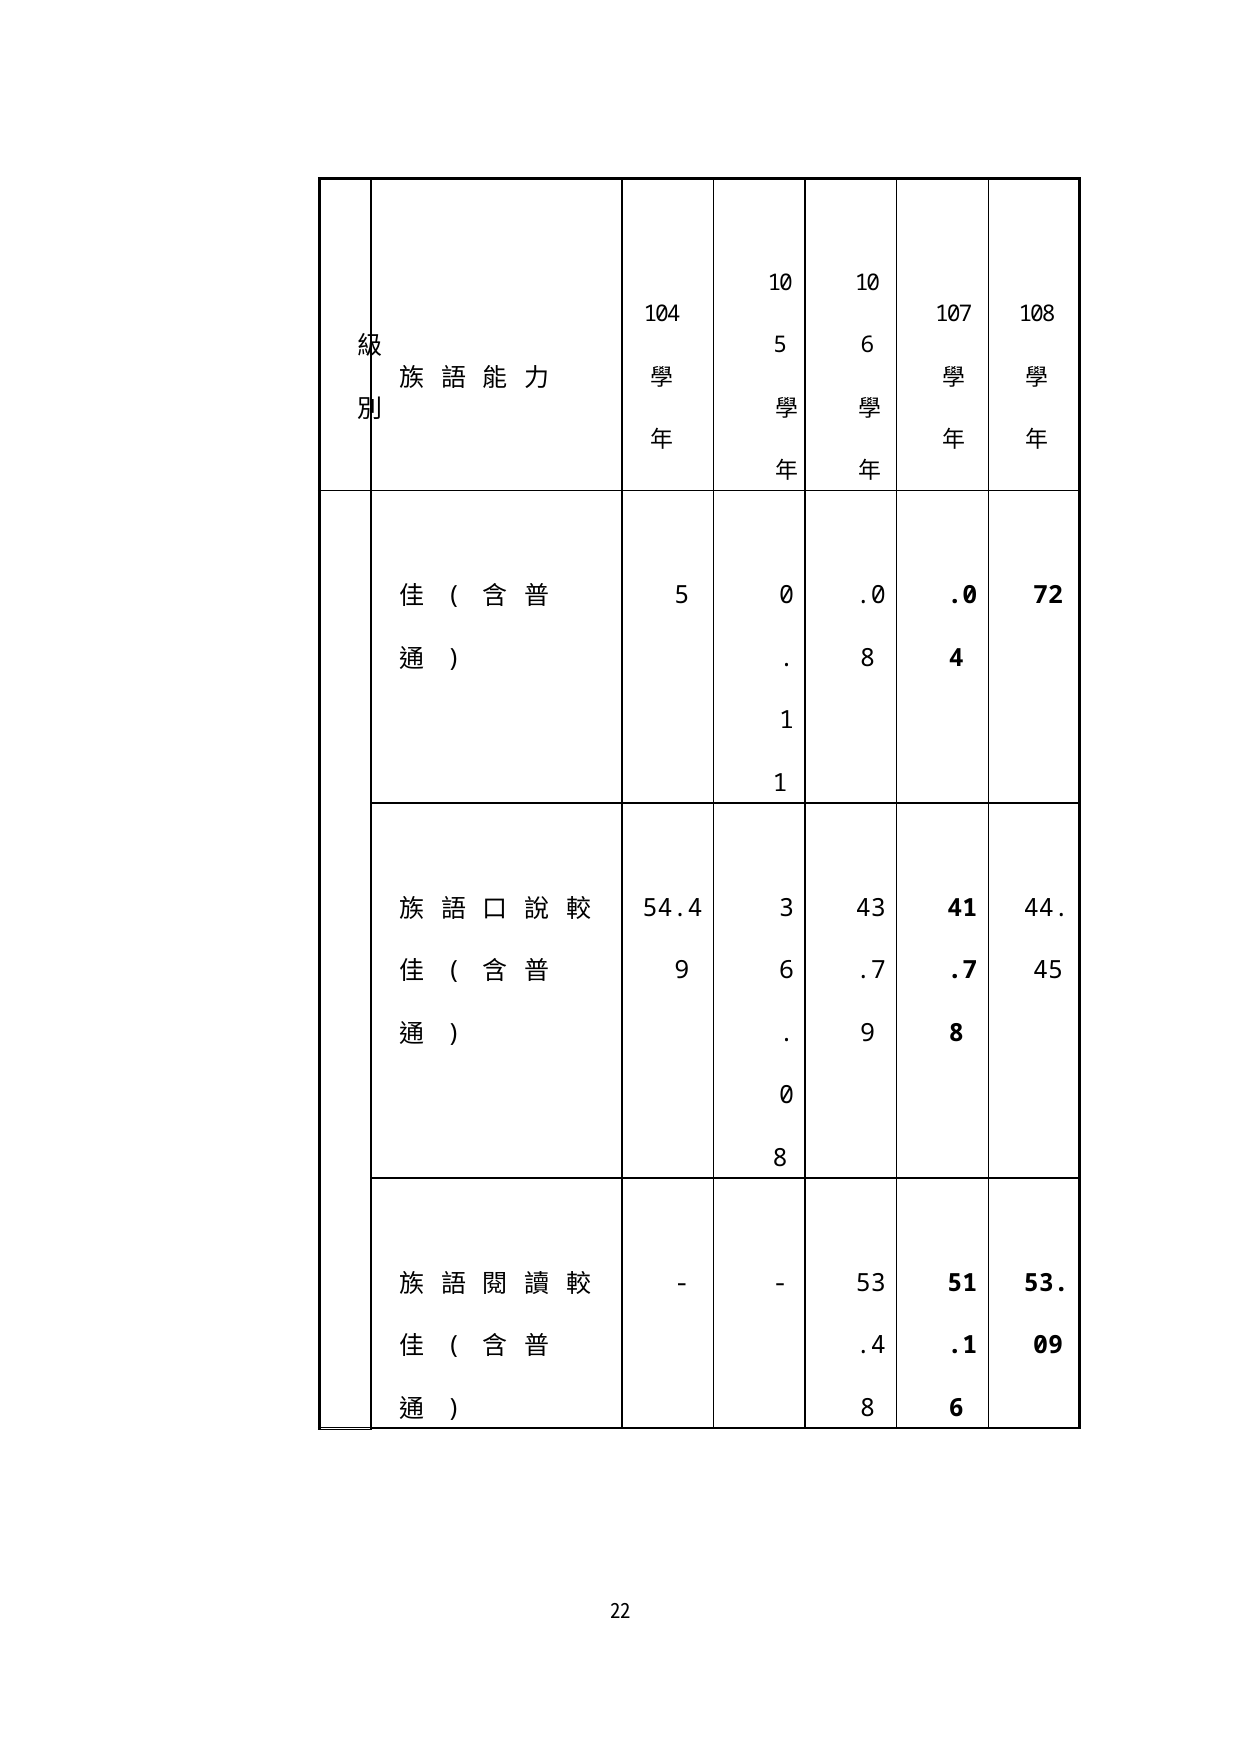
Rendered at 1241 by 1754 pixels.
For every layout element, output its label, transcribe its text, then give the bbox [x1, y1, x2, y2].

table_cell 族語口說較佳(含普通) [372, 804, 621, 1177]
table_cell 國中一年級 [321, 491, 370, 1427]
table_header 104學年 [623, 180, 713, 490]
table_cell - [623, 1179, 713, 1427]
table_cell 族語閱讀較佳(含普通) [372, 1179, 621, 1427]
table_cell 54.49 [623, 804, 713, 1177]
table_cell 53.48 [806, 1179, 896, 1427]
table_header 105學年 [714, 180, 804, 490]
table_header 106學年 [806, 180, 896, 490]
table_cell 53.09 [989, 1179, 1078, 1427]
table_cell 43.79 [806, 804, 896, 1177]
table_cell 51.16 [897, 1179, 988, 1427]
table_cell 5 [623, 491, 713, 802]
table_cell 佳(含普通) [372, 491, 621, 802]
table_header 107學年 [897, 180, 988, 490]
table_header 108學年 [989, 180, 1078, 490]
table_cell 41.78 [897, 804, 988, 1177]
table_header 級別 [321, 180, 370, 490]
table_cell 36.08 [714, 804, 804, 1177]
table_cell 0.11 [714, 491, 804, 802]
table_header 族語能力 [372, 180, 621, 490]
table_cell - [714, 1179, 804, 1427]
table_cell .08 [806, 491, 896, 802]
table_cell 44.45 [989, 804, 1078, 1177]
table_cell .04 [897, 491, 988, 802]
table_cell 72 [989, 491, 1078, 802]
